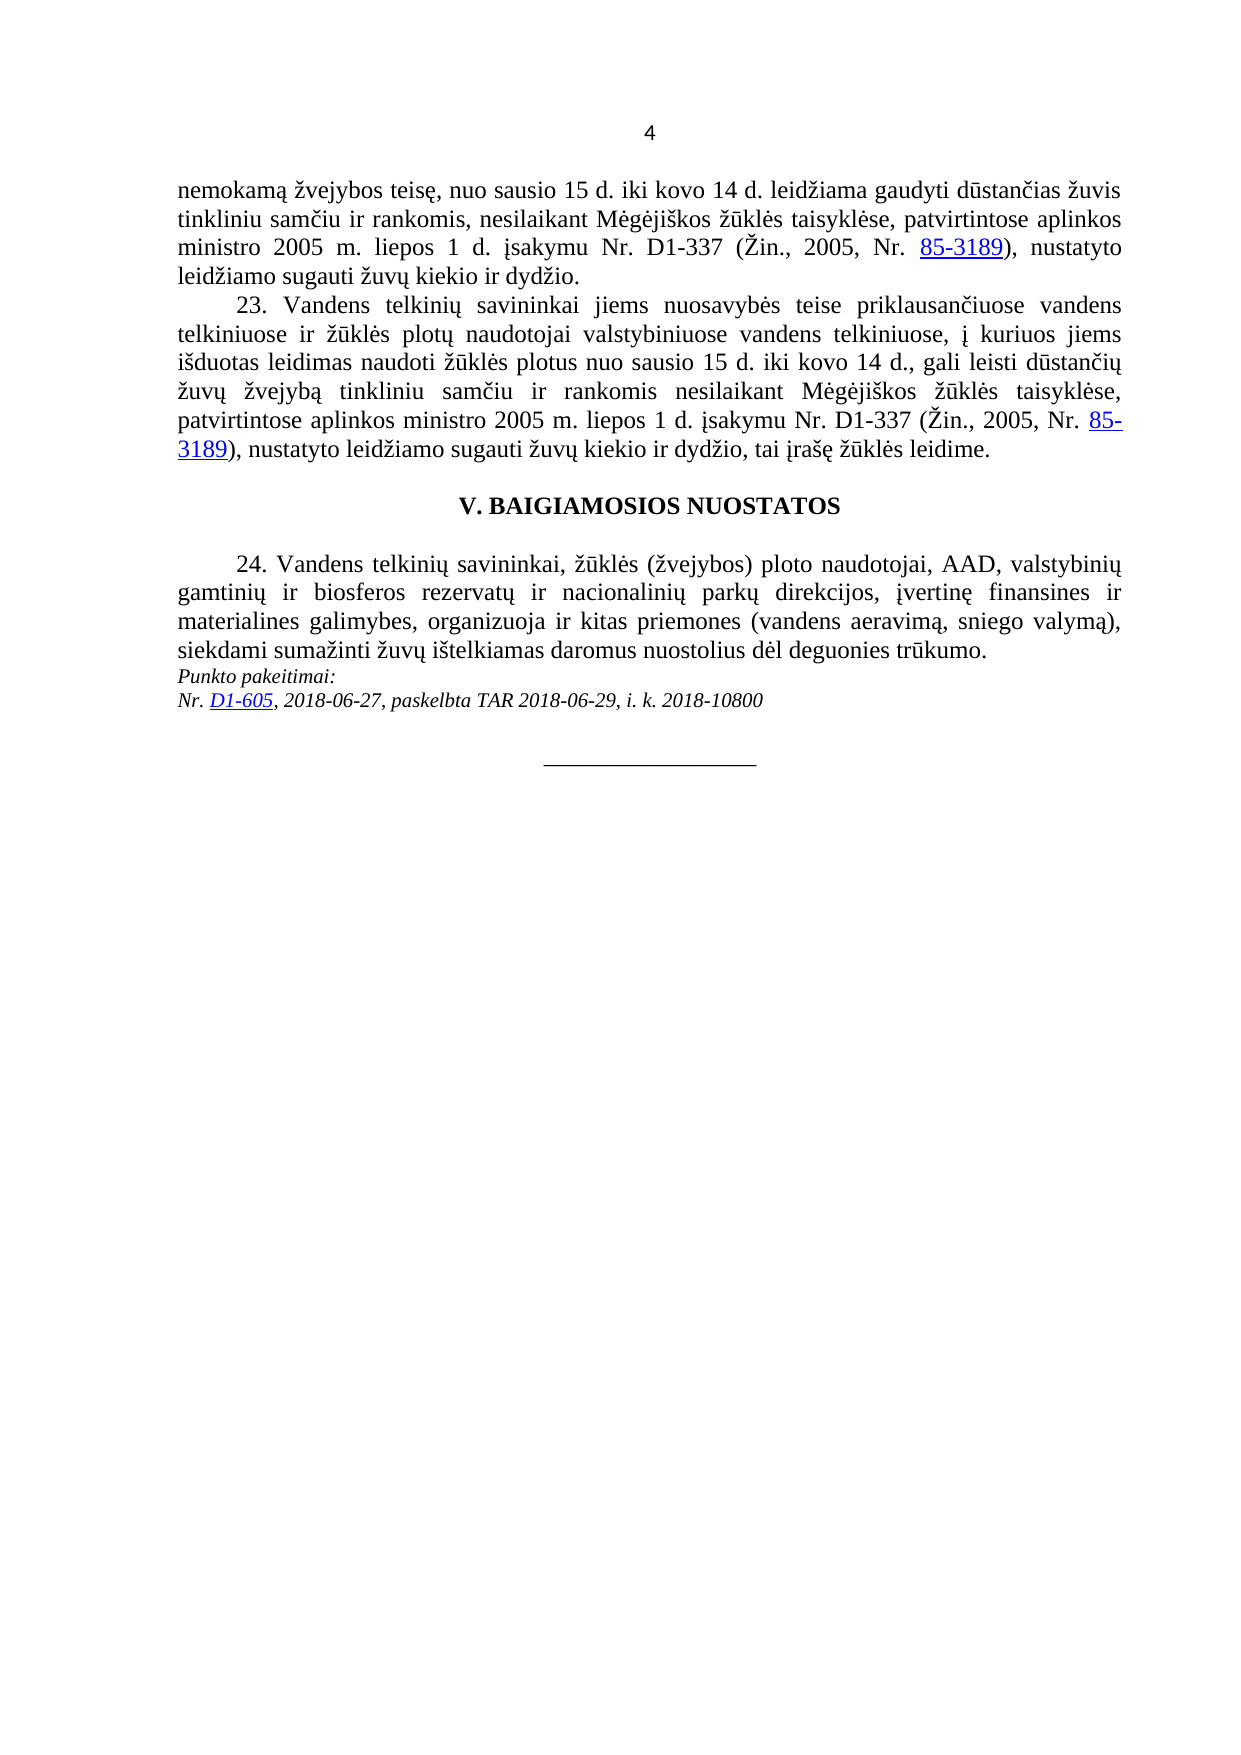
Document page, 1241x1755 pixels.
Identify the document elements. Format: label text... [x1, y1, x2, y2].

text 24. Vandens telkinių savininkai, žūklės (žvejybos) ploto naudotojai, AAD, valstybinių gamtinių ir biosferos rezervatų ir nacionalinių parkų direkcijos, įvertinę finansines ir materialines galimybes, organizuoja ir kitas priemones (vandens aeravimą, sniego valymą), siekdami sumažinti žuvų ištelkiamas daromus nuostolius dėl deguonies trūkumo. [177, 549, 1122, 664]
text nemokamą žvejybos teisę, nuo sausio 15 d. iki kovo 14 d. leidžiama gaudyti dūstančias žuvis tinkliniu samčiu ir rankomis, nesilaikant Mėgėjiškos žūklės taisyklėse, patvirtintose aplinkos ministro 2005 m. liepos 1 d. įsakymu Nr. D1-337 (Žin., 2005, Nr. 85-3189), nustatyto leidžiamo sugauti žuvų kiekio ir dydžio. [177, 175, 1122, 290]
text V. BAIGIAMOSIOS NUOSTATOS [177, 491, 1122, 520]
text _________________ [177, 741, 1122, 769]
text Nr. D1-605, 2018-06-27, paskelbta TAR 2018-06-29, i. k. 2018-10800 [177, 688, 1122, 712]
text Punkto pakeitimai: [177, 664, 1122, 688]
text 23. Vandens telkinių savininkai jiems nuosavybės teise priklausančiuose vandens telkiniuose ir žūklės plotų naudotojai valstybiniuose vandens telkiniuose, į kuriuos jiems išduotas leidimas naudoti žūklės plotus nuo sausio 15 d. iki kovo 14 d., gali leisti dūstančių žuvų žvejybą tinkliniu samčiu ir rankomis nesilaikant Mėgėjiškos žūklės taisyklėse, patvirtintose aplinkos ministro 2005 m. liepos 1 d. įsakymu Nr. D1-337 (Žin., 2005, Nr. 85-3189), nustatyto leidžiamo sugauti žuvų kiekio ir dydžio, tai įrašę žūklės leidime. [177, 290, 1122, 462]
